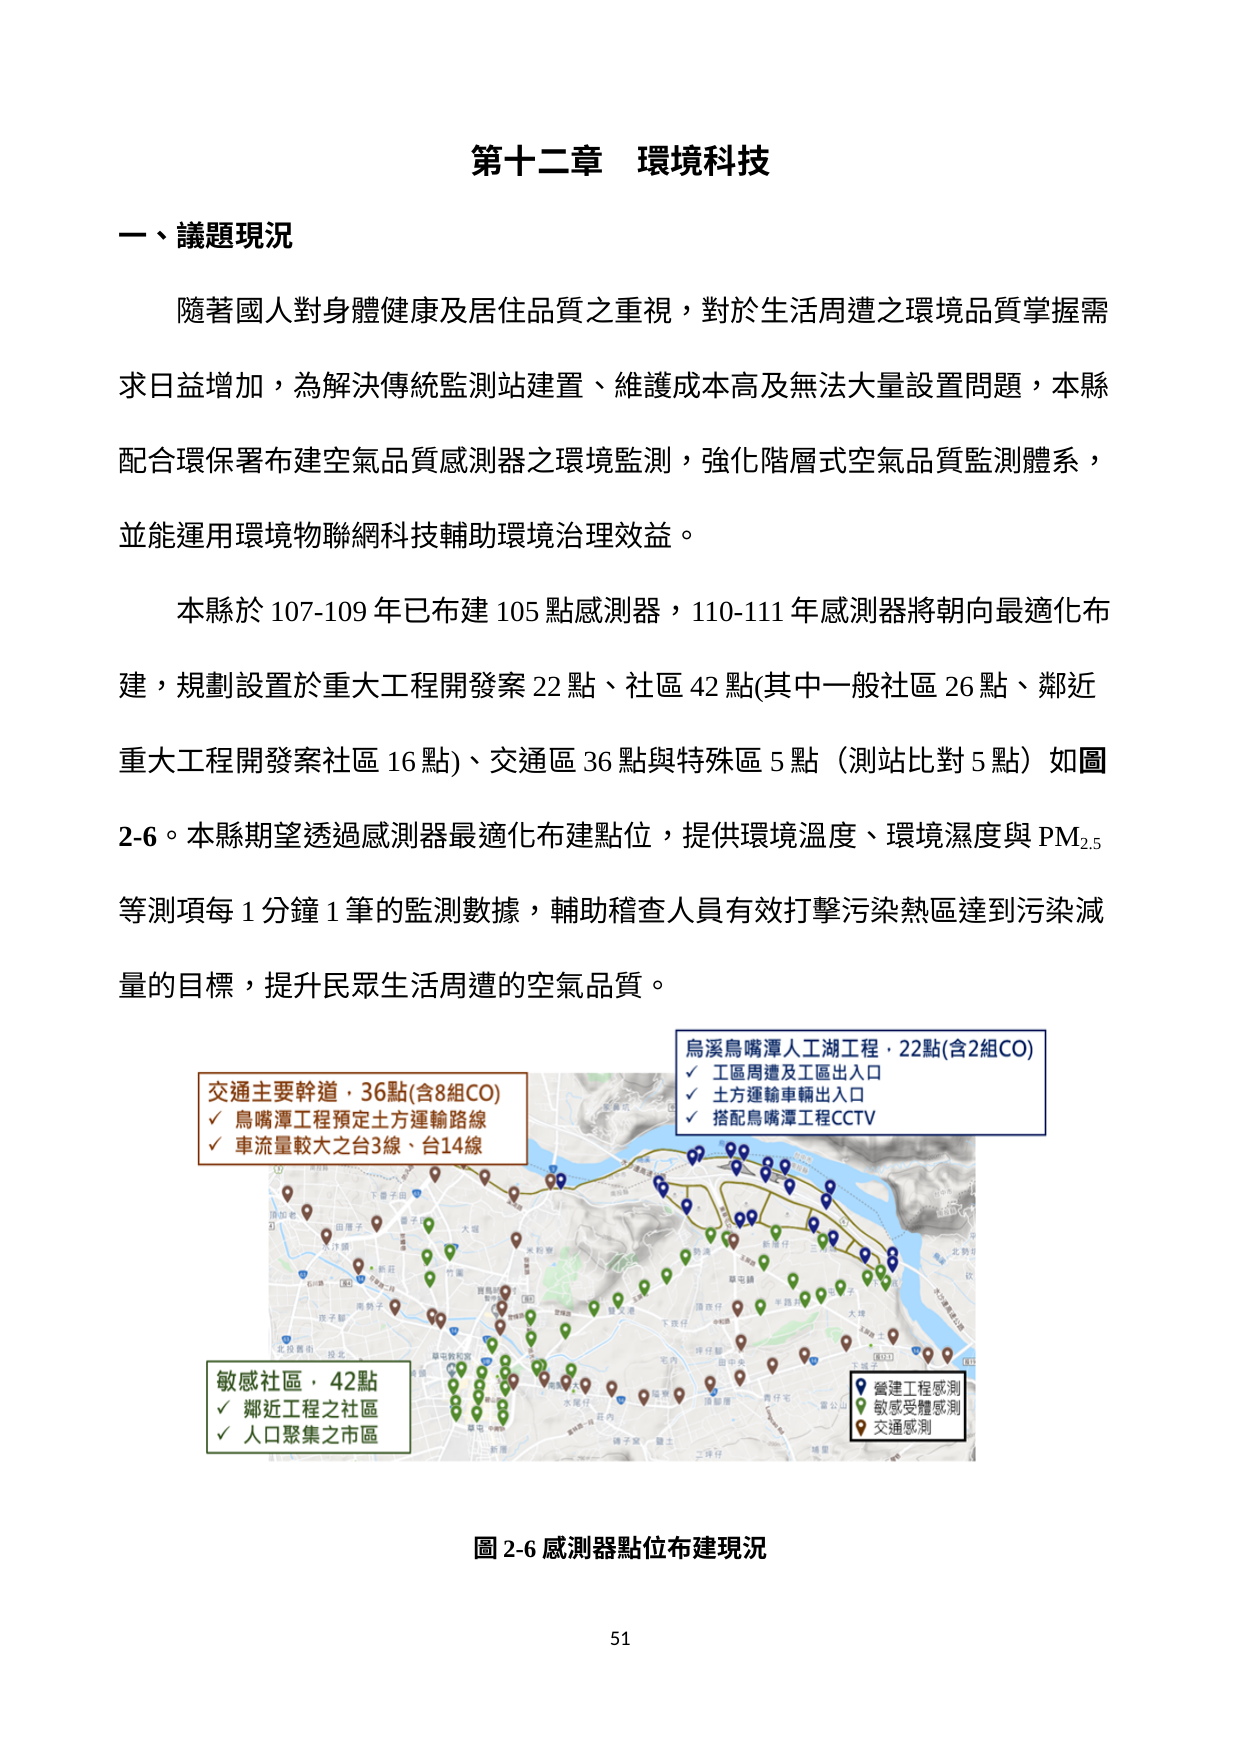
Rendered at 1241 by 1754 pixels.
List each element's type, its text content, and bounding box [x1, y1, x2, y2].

text 隨著國人對身體健康及居住品質之重視，對於生活周遭之環境品質掌握需求日益增加，為解決傳統監測站建置、維護成本高及無法大量設置問題，本縣配合環保署布建空氣品質感測器之環境監測，強化階層式空氣品質監測體系，並能運用環境物聯網科技輔助環境治理效益。 [118, 272, 1122, 572]
picture [187, 1021, 1053, 1477]
text 一、議題現況 [118, 197, 1122, 272]
text 本縣於107-109年已布建105點感測器，110-111年感測器將朝向最適化布建，規劃設置於重大工程開發案22點、社區42點(其中一般社區26點、鄰近重大工程開發案社區16點)、交通區36點與特殊區5點（測站比對5點）如圖2-6。本縣期望透過感測器最適化布建點位，提供環境溫度、環境濕度與PM2.5等測項每1分鐘1筆的監測數據，輔助稽查人員有效打擊污染熱區達到污染減量的目標，提升民眾生活周遭的空氣品質。 [118, 572, 1122, 1022]
text 圖2-6 感測器點位布建現況 [118, 1528, 1122, 1565]
subtitle 第十二章 環境科技 [118, 122, 1122, 197]
